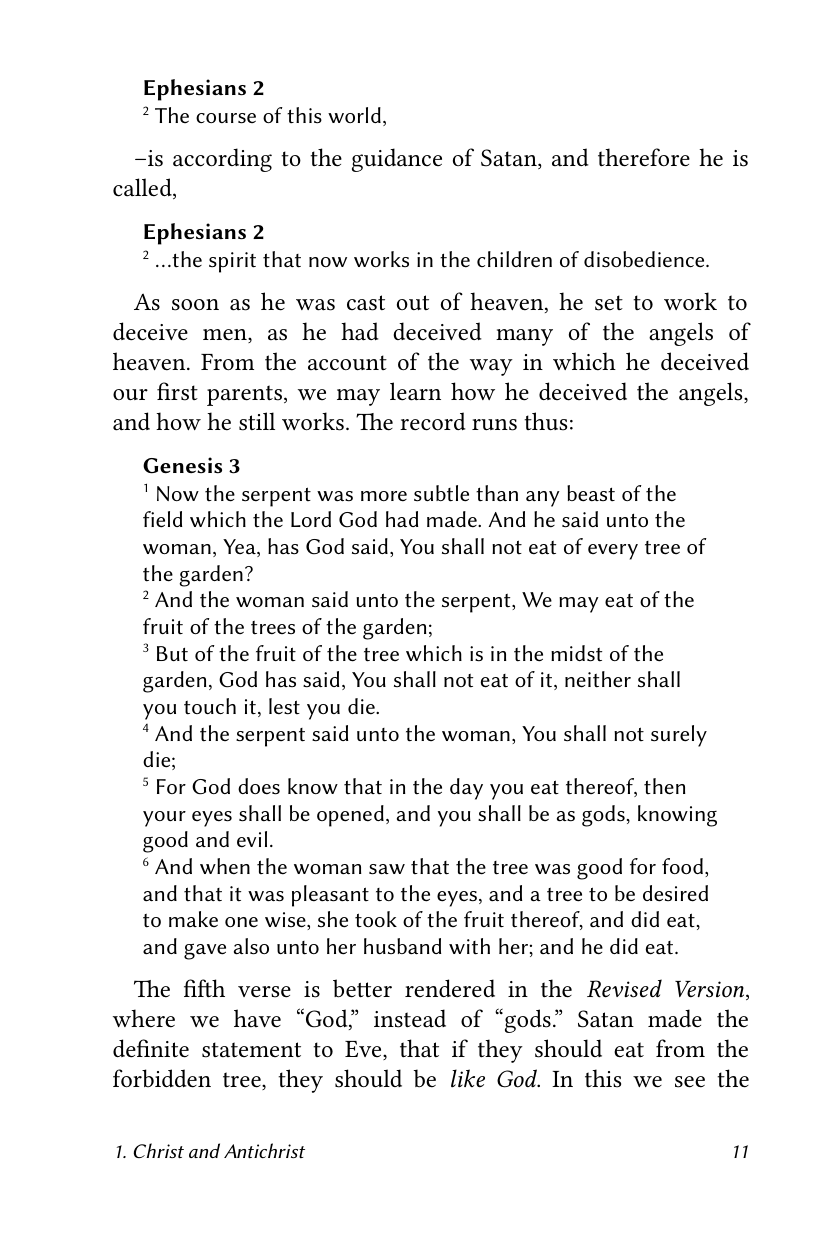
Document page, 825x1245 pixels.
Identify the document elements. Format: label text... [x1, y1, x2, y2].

text 2 ...the spirit that now works in the children of disobedience. [142, 247, 720, 273]
text Ephesians 2 [142, 75, 750, 101]
text As soon as he was cast out of heaven, he set to work to deceive men, as he had deceived many of the angels of heaven. From the account of the way in which he deceived our first parents, we may learn how he deceived the angels, and how he still works. The record runs thus: [112, 288, 750, 436]
text 3 But of the fruit of the tree which is in the midst of the garden, God has said, You shall not eat of it, neither shall you touch it, lest you die. [142, 640, 720, 720]
text 6 And when the woman saw that the tree was good for food, and that it was pleasant to the eyes, and a tree to be desired to make one wise, she took of the fruit thereof, and did eat, and gave also unto her husband with her; and he did eat. [142, 854, 720, 960]
text 2 The course of this world, [142, 103, 720, 129]
text 2 And the woman said unto the serpent, We may eat of the fruit of the trees of the garden; [142, 587, 720, 640]
text The fifth verse is better rendered in the Revised Version, where we have “God,” instead of “gods.” Satan made the definite statement to Eve, that if they should eat from the forbidden tree, they should be like God. In this we see the [112, 975, 750, 1094]
text Genesis 3 [142, 453, 750, 479]
text 4 And the serpent said unto the woman, You shall not surely die; [142, 720, 720, 773]
text 5 For God does know that in the day you eat thereof, then your eyes shall be opened, and you shall be as gods, knowing good and evil. [142, 774, 720, 853]
text –is according to the guidance of Satan, and therefore he is called, [112, 144, 750, 203]
text Ephesians 2 [142, 219, 750, 245]
text 1 Now the serpent was more subtle than any beast of the field which the Lord God had made. And he said unto the woman, Yea, has God said, You shall not eat of every tree of the garden? [142, 480, 720, 587]
